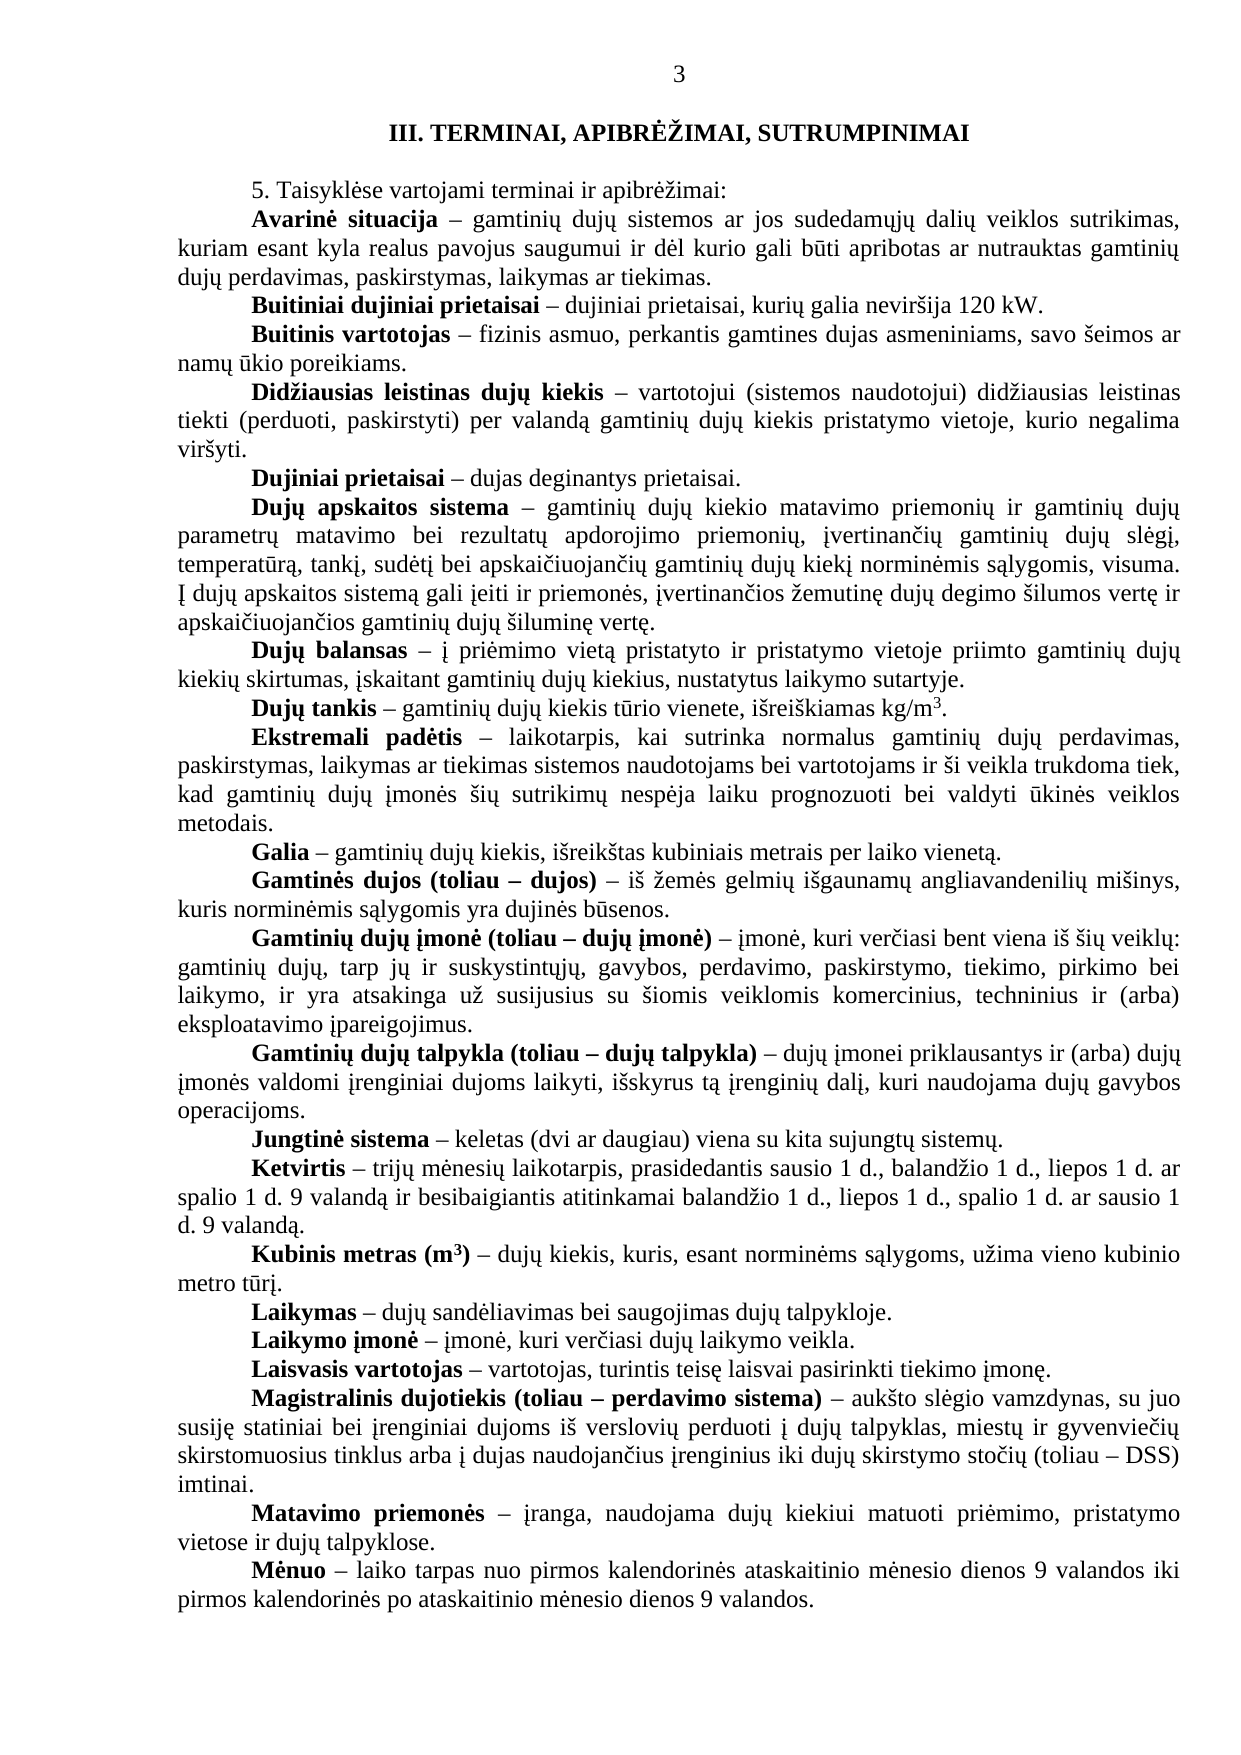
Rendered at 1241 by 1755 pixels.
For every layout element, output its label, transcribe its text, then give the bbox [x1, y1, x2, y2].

text Laisvasis vartotojas – vartotojas, turintis teisę laisvai pasirinkti tiekimo įmonę. [177, 1354, 1181, 1383]
text Didžiausias leistinas dujų kiekis – vartotojui (sistemos naudotojui) didžiausias leistinas tiekti (perduoti, paskirstyti) per valandą gamtinių dujų kiekis pristatymo vietoje, kurio negalima viršyti. [177, 377, 1181, 463]
text Jungtinė sistema – keletas (dvi ar daugiau) viena su kita sujungtų sistemų. [177, 1124, 1181, 1153]
text Kubinis metras (m3) – dujų kiekis, kuris, esant norminėms sąlygoms, užima vieno kubinio metro tūrį. [177, 1239, 1181, 1297]
text Buitinis vartotojas – fizinis asmuo, perkantis gamtines dujas asmeniniams, savo šeimos ar namų ūkio poreikiams. [177, 319, 1181, 377]
text Galia – gamtinių dujų kiekis, išreikštas kubiniais metrais per laiko vienetą. [177, 837, 1181, 866]
text III. TERMINAI, APIBRĖŽIMAI, SUTRUMPINIMAI [177, 118, 1181, 147]
text Laikymo įmonė – įmonė, kuri verčiasi dujų laikymo veikla. [177, 1326, 1181, 1354]
text Laikymas – dujų sandėliavimas bei saugojimas dujų talpykloje. [177, 1297, 1181, 1326]
text Gamtinių dujų talpykla (toliau – dujų talpykla) – dujų įmonei priklausantys ir (arba) dujų įmonės valdomi įrenginiai dujoms laikyti, išskyrus tą įrenginių dalį, kuri naudojama dujų gavybos operacijoms. [177, 1038, 1181, 1124]
text Buitiniai dujiniai prietaisai – dujiniai prietaisai, kurių galia neviršija 120 kW. [177, 291, 1181, 319]
text Magistralinis dujotiekis (toliau – perdavimo sistema) – aukšto slėgio vamzdynas, su juo susiję statiniai bei įrenginiai dujoms iš verslovių perduoti į dujų talpyklas, miestų ir gyvenviečių skirstomuosius tinklus arba į dujas naudojančius įrenginius iki dujų skirstymo stočių (toliau – DSS) imtinai. [177, 1383, 1181, 1498]
text Matavimo priemonės – įranga, naudojama dujų kiekiui matuoti priėmimo, pristatymo vietose ir dujų talpyklose. [177, 1498, 1181, 1556]
text Ketvirtis – trijų mėnesių laikotarpis, prasidedantis sausio 1 d., balandžio 1 d., liepos 1 d. ar spalio 1 d. 9 valandą ir besibaigiantis atitinkamai balandžio 1 d., liepos 1 d., spalio 1 d. ar sausio 1 d. 9 valandą. [177, 1153, 1181, 1239]
text Avarinė situacija – gamtinių dujų sistemos ar jos sudedamųjų dalių veiklos sutrikimas, kuriam esant kyla realus pavojus saugumui ir dėl kurio gali būti apribotas ar nutrauktas gamtinių dujų perdavimas, paskirstymas, laikymas ar tiekimas. [177, 204, 1181, 291]
text Dujų tankis – gamtinių dujų kiekis tūrio vienete, išreiškiamas kg/m3. [177, 693, 1181, 722]
text Dujiniai prietaisai – dujas deginantys prietaisai. [177, 463, 1181, 492]
text Dujų balansas – į priėmimo vietą pristatyto ir pristatymo vietoje priimto gamtinių dujų kiekių skirtumas, įskaitant gamtinių dujų kiekius, nustatytus laikymo sutartyje. [177, 636, 1181, 693]
text Gamtinių dujų įmonė (toliau – dujų įmonė) – įmonė, kuri verčiasi bent viena iš šių veiklų: gamtinių dujų, tarp jų ir suskystintųjų, gavybos, perdavimo, paskirstymo, tiekimo, pirkimo bei laikymo, ir yra atsakinga už susijusius su šiomis veiklomis komercinius, techninius ir (arba) eksploatavimo įpareigojimus. [177, 923, 1181, 1038]
text Mėnuo – laiko tarpas nuo pirmos kalendorinės ataskaitinio mėnesio dienos 9 valandos iki pirmos kalendorinės po ataskaitinio mėnesio dienos 9 valandos. [177, 1556, 1181, 1613]
text Gamtinės dujos (toliau – dujos) – iš žemės gelmių išgaunamų angliavandenilių mišinys, kuris norminėmis sąlygomis yra dujinės būsenos. [177, 866, 1181, 923]
text Ekstremali padėtis – laikotarpis, kai sutrinka normalus gamtinių dujų perdavimas, paskirstymas, laikymas ar tiekimas sistemos naudotojams bei vartotojams ir ši veikla trukdoma tiek, kad gamtinių dujų įmonės šių sutrikimų nespėja laiku prognozuoti bei valdyti ūkinės veiklos metodais. [177, 722, 1181, 837]
text 5. Taisyklėse vartojami terminai ir apibrėžimai: [177, 176, 1181, 204]
text Dujų apskaitos sistema – gamtinių dujų kiekio matavimo priemonių ir gamtinių dujų parametrų matavimo bei rezultatų apdorojimo priemonių, įvertinančių gamtinių dujų slėgį, temperatūrą, tankį, sudėtį bei apskaičiuojančių gamtinių dujų kiekį norminėmis sąlygomis, visuma. Į dujų apskaitos sistemą gali įeiti ir priemonės, įvertinančios žemutinę dujų degimo šilumos vertę ir apskaičiuojančios gamtinių dujų šiluminę vertę. [177, 492, 1181, 636]
